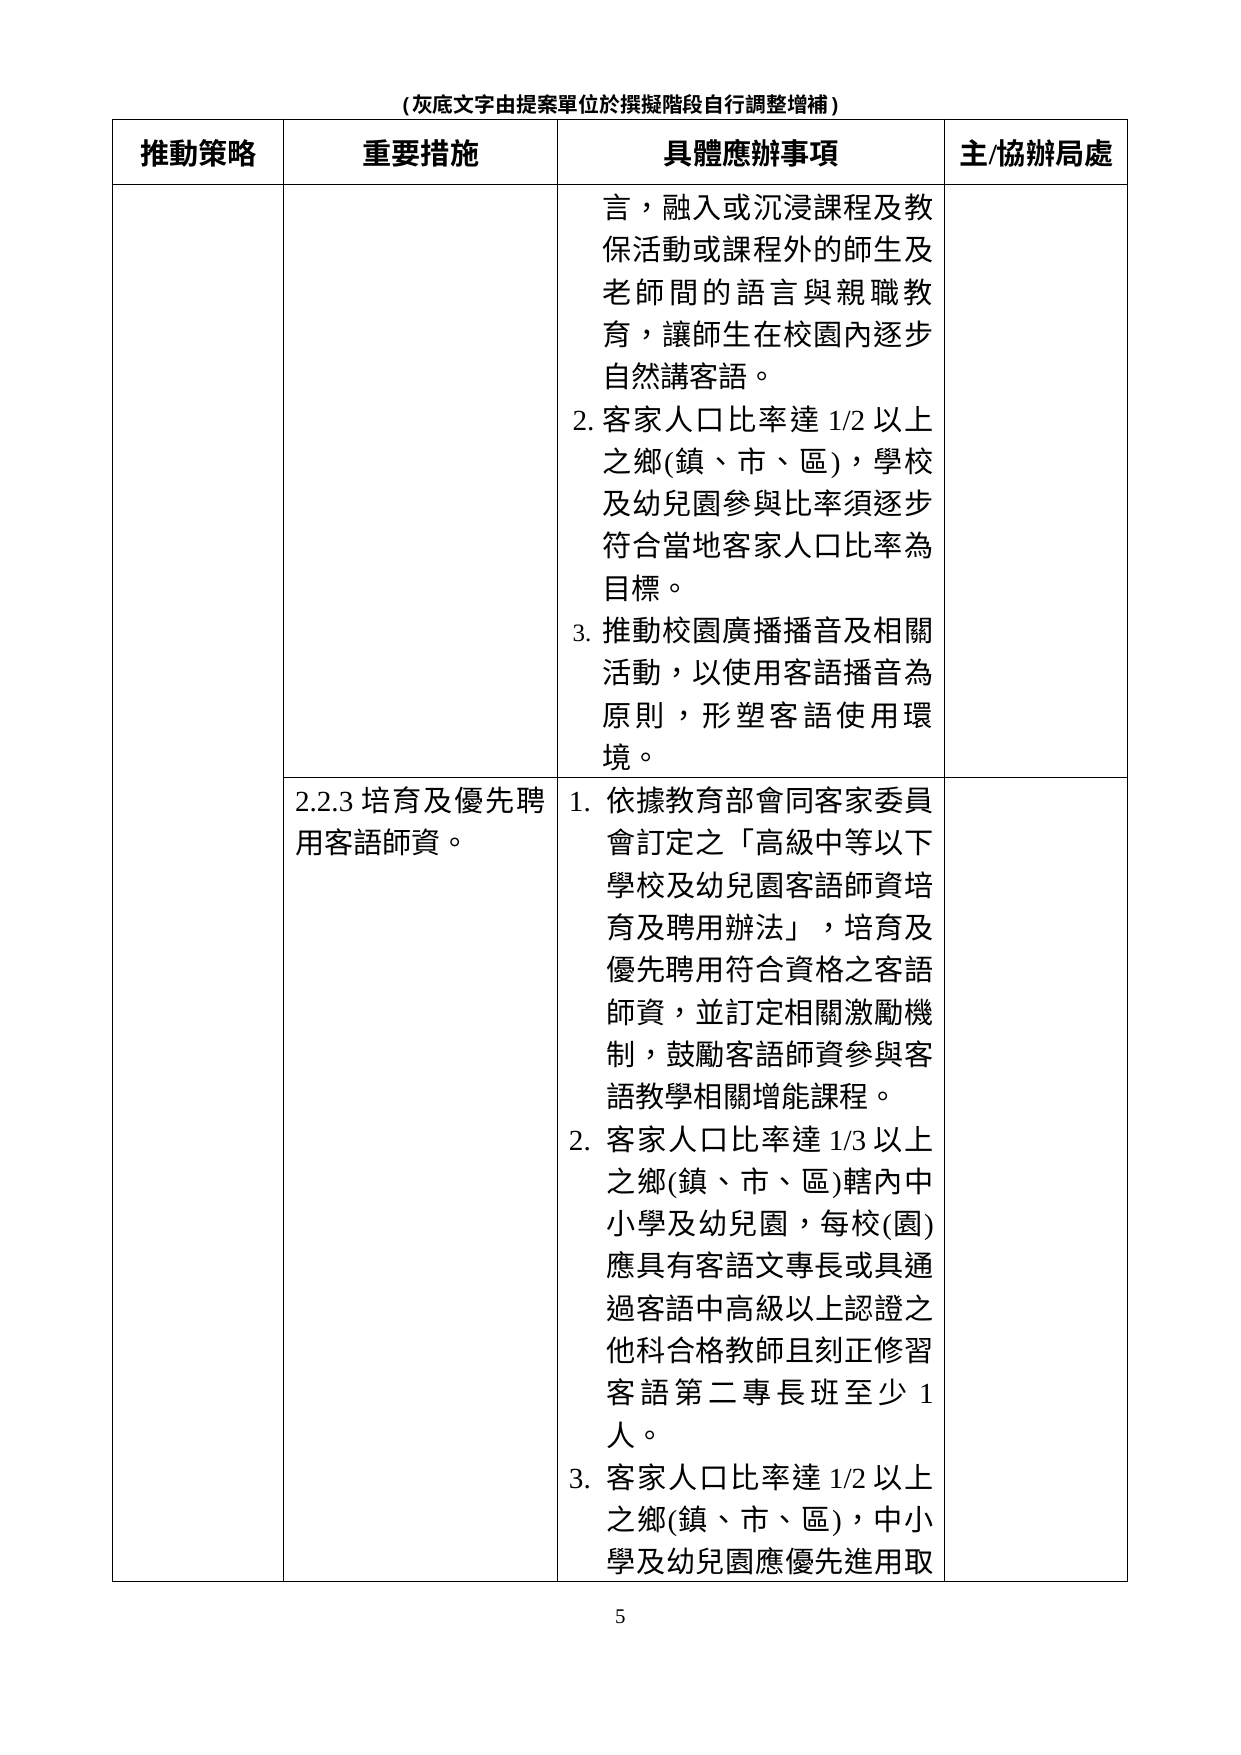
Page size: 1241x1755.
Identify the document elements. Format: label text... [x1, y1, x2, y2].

table_cell [113, 185, 283, 1581]
table_cell [945, 185, 1127, 777]
table_header 推動策略 [113, 120, 283, 183]
table_header 重要措施 [284, 120, 557, 183]
table_cell 言，融入或沉浸課程及教保活動或課程外的師生及老師間的語言與親職教育，讓師生在校園內逐步自然講客語。 客家人口比率達1/2以上之鄉(鎮、市、區)，學校及幼兒園參與比率須逐步符合當地客家人口比率為目標。 推動校園廣播播音及相關活動，以使用客語播音為原則，形塑客語使用環境。 [558, 185, 944, 777]
table_cell [284, 185, 557, 777]
table_cell 2.2.3培育及優先聘用客語師資。 [284, 778, 557, 1581]
table_cell [945, 778, 1127, 1581]
table_cell 依據教育部會同客家委員會訂定之「高級中等以下學校及幼兒園客語師資培育及聘用辦法」，培育及優先聘用符合資格之客語師資，並訂定相關激勵機制，鼓勵客語師資參與客語教學相關增能課程。 客家人口比率達1/3以上之鄉(鎮、市、區)轄內中小學及幼兒園，每校(園)應具有客語文專長或具通過客語中高級以上認證之他科合格教師且刻正修習客語第二專長班至少1人。 客家人口比率達1/2以上之鄉(鎮、市、區)，中小學及幼兒園應優先進用取 [558, 778, 944, 1581]
table_header 具體應辦事項 [558, 120, 944, 183]
table_header 主/協辦局處 [945, 120, 1127, 183]
